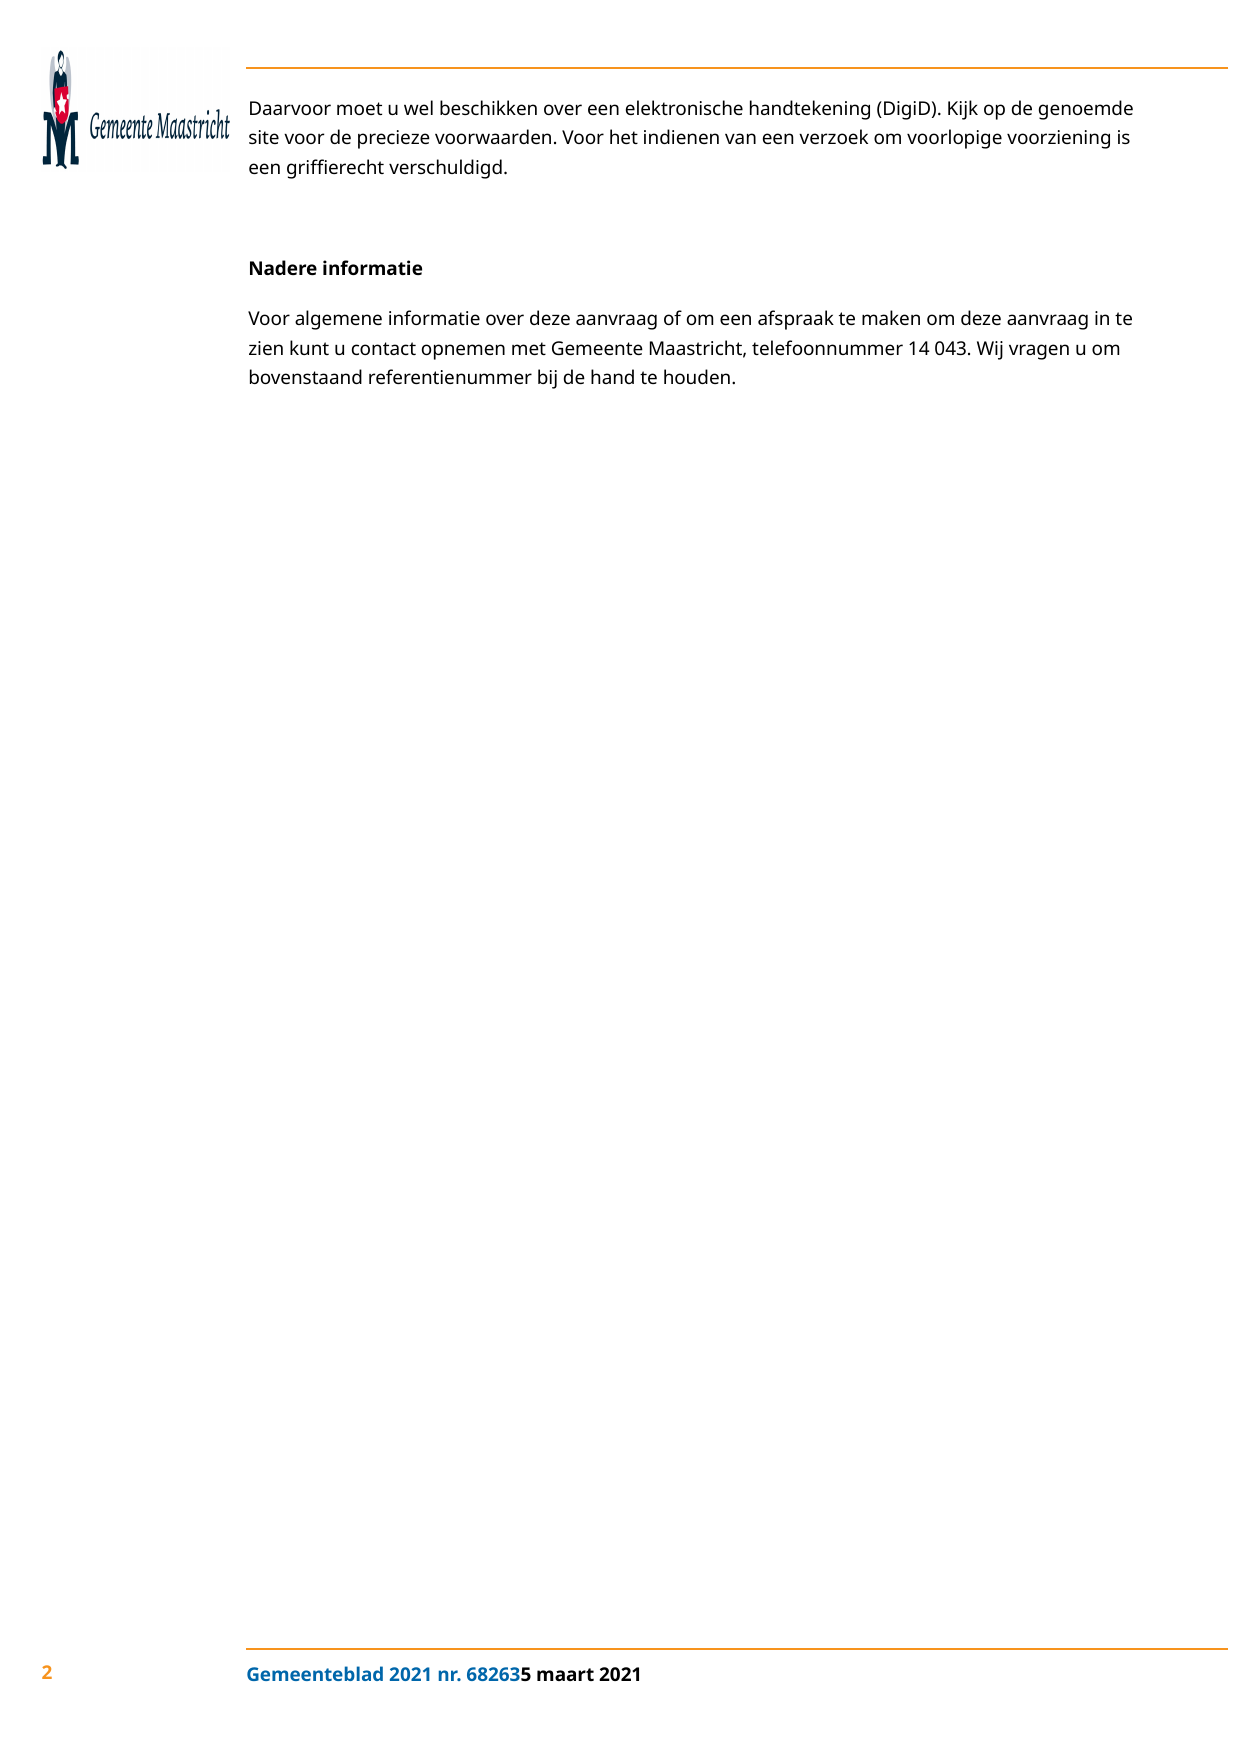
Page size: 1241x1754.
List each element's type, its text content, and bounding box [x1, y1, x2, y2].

text Voor algemene informatie over deze aanvraag of om een afspraak te maken om deze aanvraag in te zien kunt u contact opnemen met Gemeente Maastricht, telefoonnummer 14 043. Wij vragen u om bovenstaand referentienummer bij de hand te houden. [248, 305, 1152, 390]
picture [41, 47, 231, 172]
text Nadere informatie [248, 255, 1152, 281]
text Daarvoor moet u wel beschikken over een elektronische handtekening (DigiD). Kijk op de genoemde site voor de precieze voorwaarden. Voor het indienen van een verzoek om voorlopige voorziening is een griffierecht verschuldigd. [248, 95, 1152, 180]
